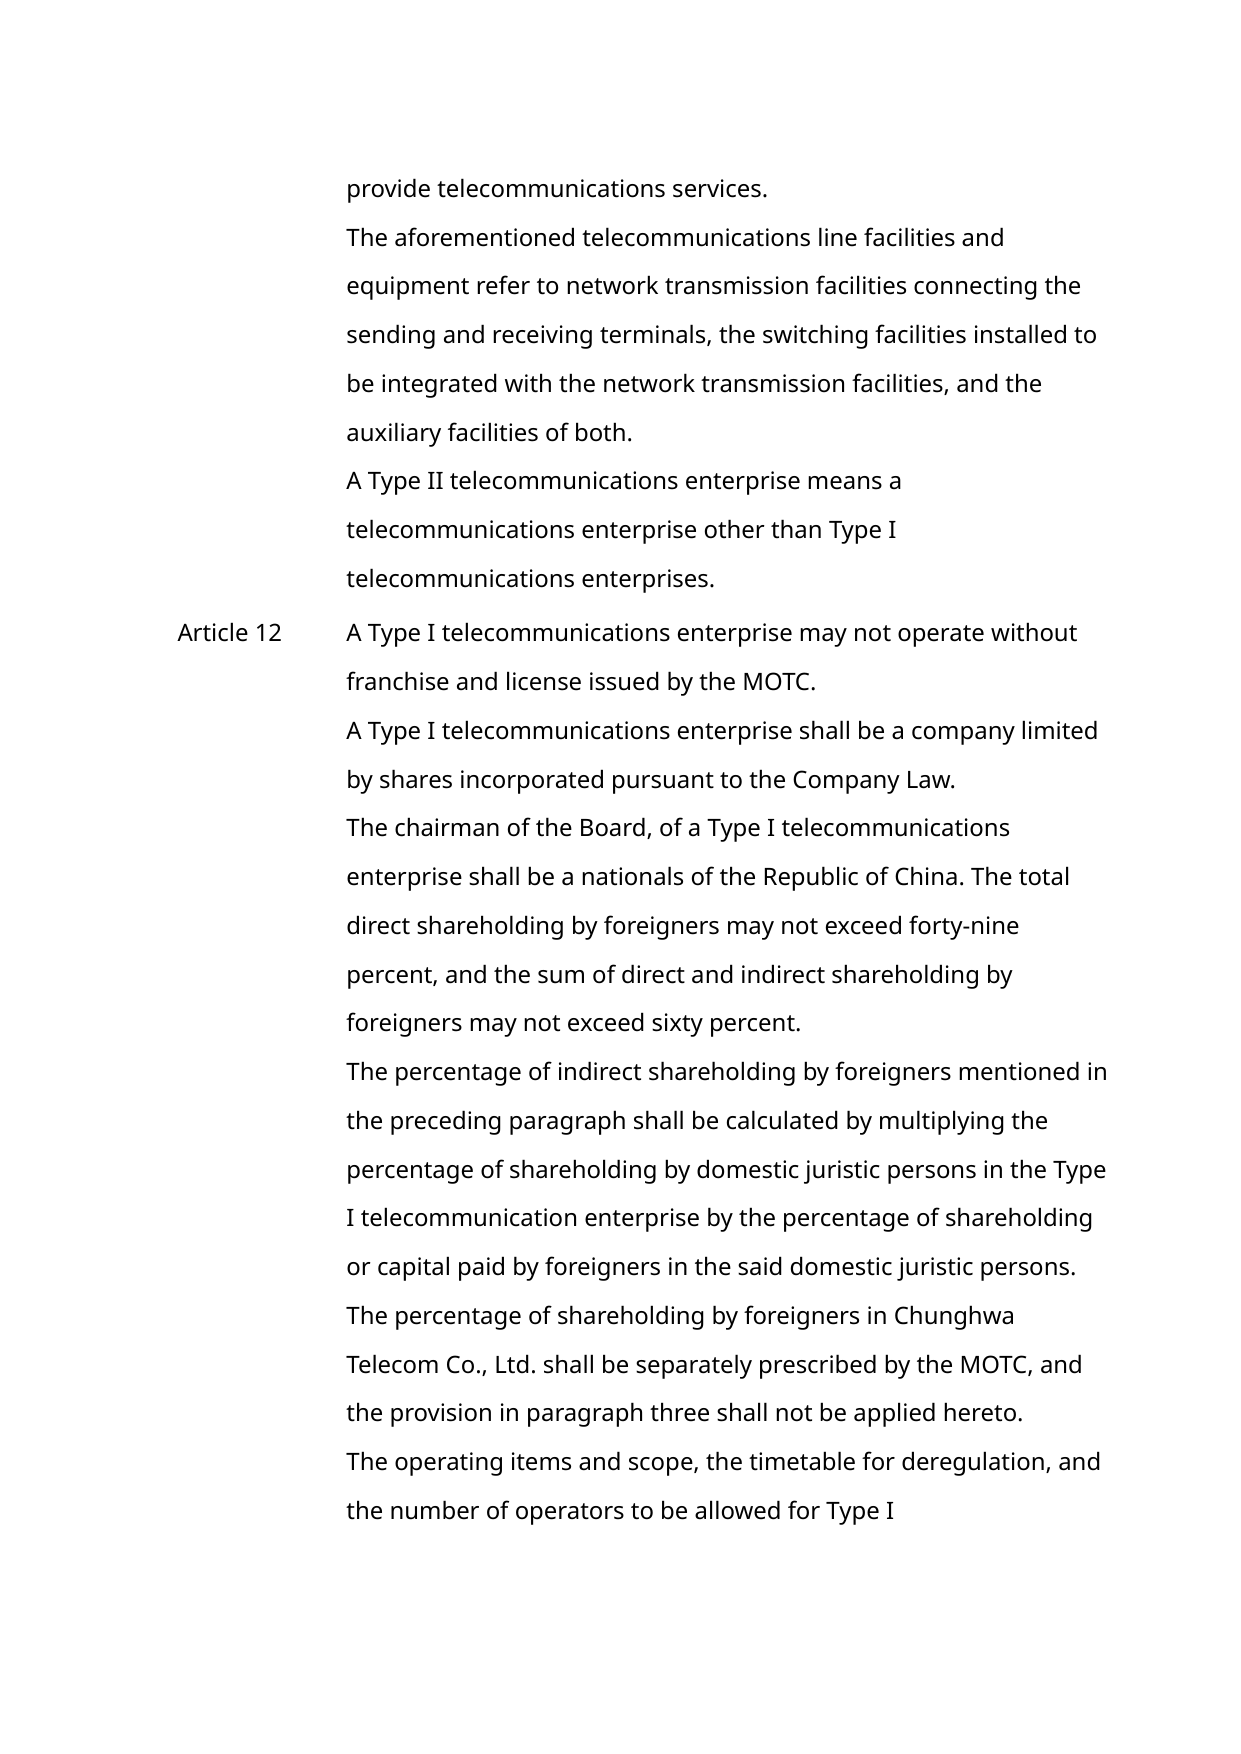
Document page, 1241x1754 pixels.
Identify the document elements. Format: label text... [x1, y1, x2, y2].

table_cell [334, 609, 345, 1533]
table_cell A Type I telecommunications enterprise may not operate without franchise and license issued by the MOTC. A Type I telecommunications enterprise shall be a company limited by shares incorporated pursuant to the Company Law. The chairman of the Board, of a Type I telecommunications enterprise shall be a nationals of the Republic of China. The total direct shareholding by foreigners may not exceed forty-nine percent, and the sum of direct and indirect shareholding by foreigners may not exceed sixty percent. The percentage of indirect shareholding by foreigners mentioned in the preceding paragraph shall be calculated by multiplying the percentage of shareholding by domestic juristic persons in the Type I telecommunication enterprise by the percentage of shareholding or capital paid by foreigners in the said domestic juristic persons. The percentage of shareholding by foreigners in Chunghwa Telecom Co., Ltd. shall be separately prescribed by the MOTC, and the provision in paragraph three shall not be applied hereto. The operating items and scope, the timetable for deregulation, and the number of operators to be allowed for Type I [345, 609, 1111, 1533]
table_cell provide telecommunications services. The aforementioned telecommunications line facilities and equipment refer to network transmission facilities connecting the sending and receiving terminals, the switching facilities installed to be integrated with the network transmission facilities, and the auxiliary facilities of both. A Type II telecommunications enterprise means a telecommunications enterprise other than Type I telecommunications enterprises. [345, 165, 1111, 609]
table_cell [173, 165, 334, 609]
table_cell [334, 165, 345, 609]
table_cell Article 12 [173, 609, 334, 1533]
